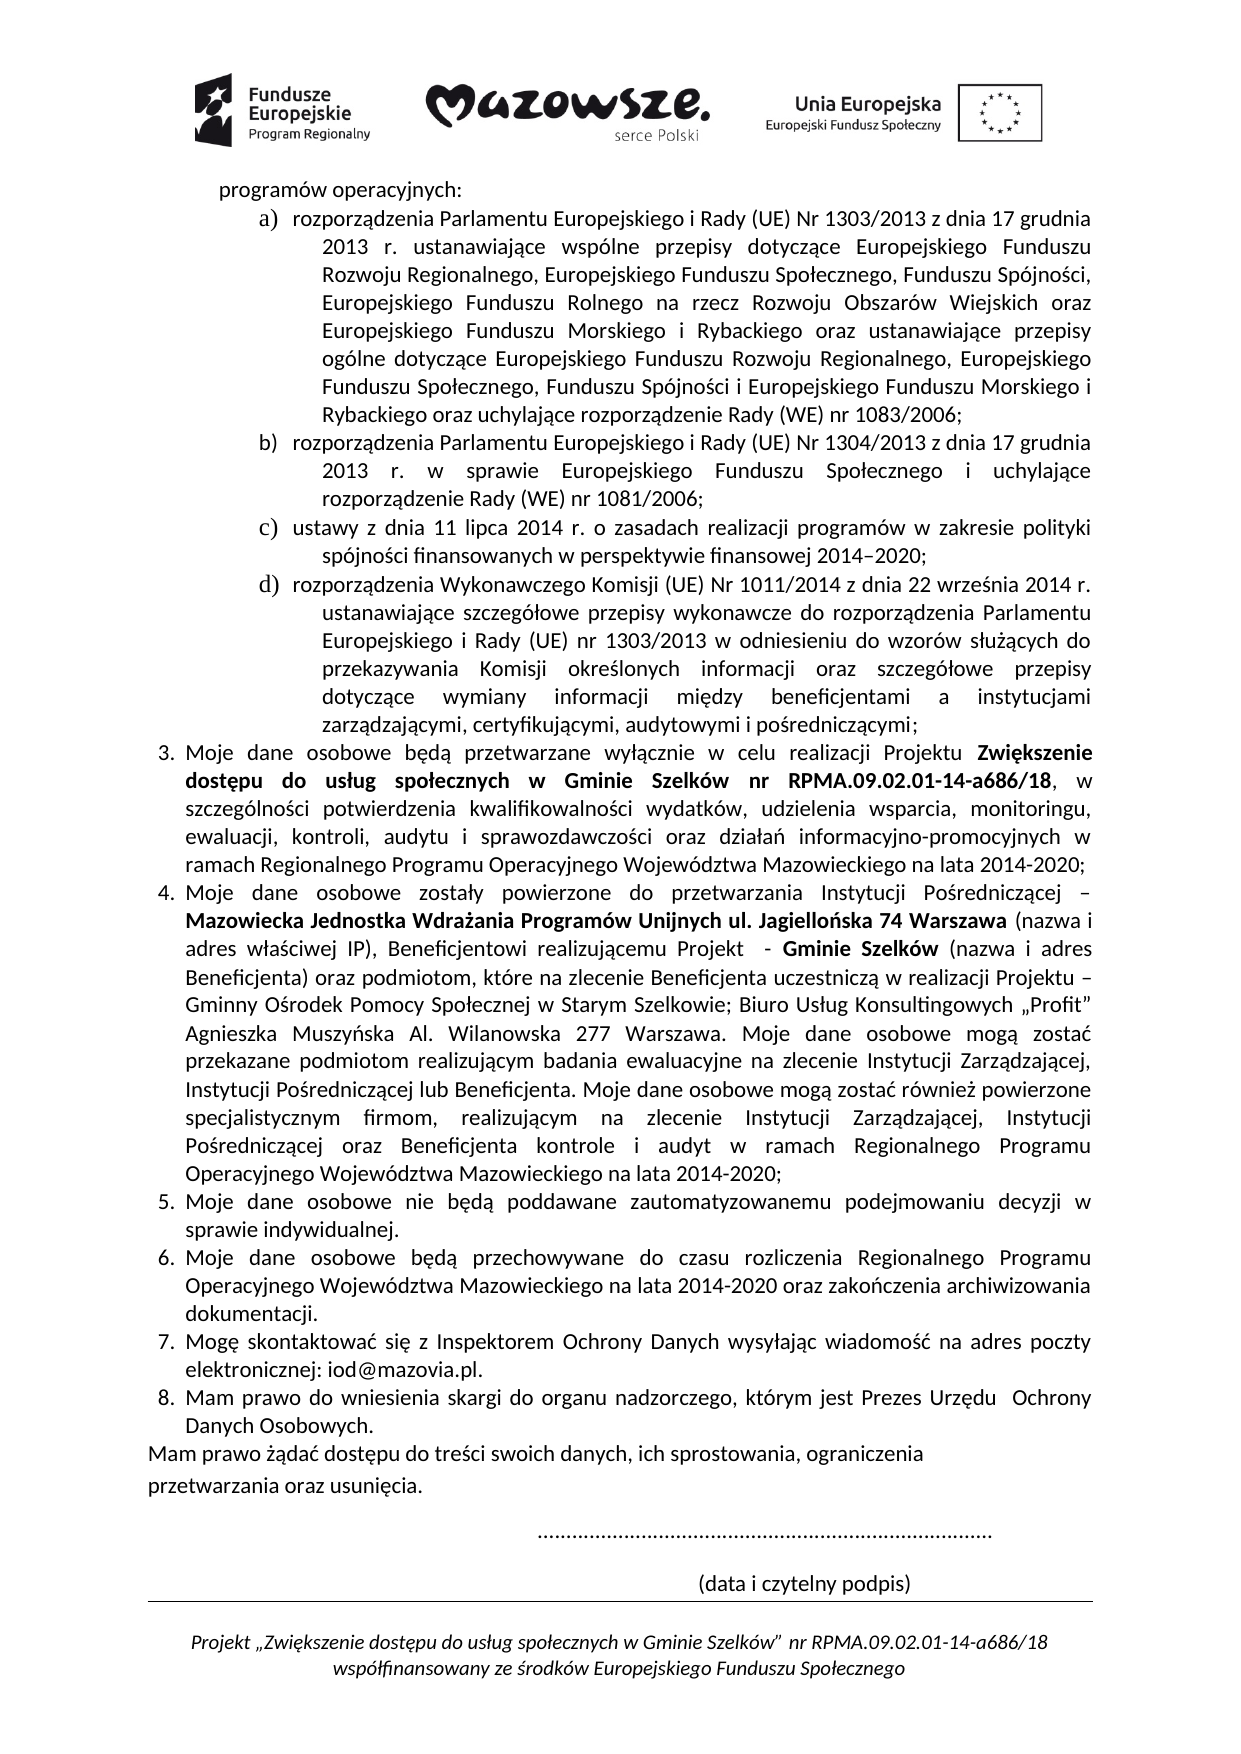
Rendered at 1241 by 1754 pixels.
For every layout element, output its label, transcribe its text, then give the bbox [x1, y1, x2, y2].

list Moje dane osobowe nie będą poddawane zautomatyzowanemu podejmowaniu decyzji w sprawie indywidualnej. [148, 1187, 1093, 1243]
text ............................................................................... [148, 1516, 1093, 1544]
list Mogę skontaktować się z Inspektorem Ochrony Danych wysyłając wiadomość na adres poczty elektronicznej: iod@mazovia.pl. [148, 1327, 1093, 1383]
list programów operacyjnych: [185, 175, 1093, 203]
list Mam prawo do wniesienia skargi do organu nadzorczego, którym jest Prezes Urzędu Ochrony Danych Osobowych. [148, 1383, 1093, 1439]
text Mam prawo żądać dostępu do treści swoich danych, ich sprostowania, ograniczenia przetwarzania oraz usunięcia. [148, 1439, 1033, 1499]
list Moje dane osobowe będą przetwarzane wyłącznie w celu realizacji Projektu Zwiększenie dostępu do usług społecznych w Gminie Szelków nr RPMA.09.02.01-14-a686/18, w szczególności potwierdzenia kwalifikowalności wydatków, udzielenia wsparcia, monitoringu, ewaluacji, kontroli, audytu i sprawozdawczości oraz działań informacyjno-promocyjnych w ramach Regionalnego Programu Operacyjnego Województwa Mazowieckiego na lata 2014-2020; [148, 738, 1093, 878]
list Moje dane osobowe będą przechowywane do czasu rozliczenia Regionalnego Programu Operacyjnego Województwa Mazowieckiego na lata 2014-2020 oraz zakończenia archiwizowania dokumentacji. [148, 1243, 1093, 1327]
list rozporządzenia Parlamentu Europejskiego i Rady (UE) Nr 1303/2013 z dnia 17 grudnia 2013 r. ustanawiające wspólne przepisy dotyczące Europejskiego Funduszu Rozwoju Regionalnego, Europejskiego Funduszu Społecznego, Funduszu Spójności, Europejskiego Funduszu Rolnego na rzecz Rozwoju Obszarów Wiejskich oraz Europejskiego Funduszu Morskiego i Rybackiego oraz ustanawiające przepisy ogólne dotyczące Europejskiego Funduszu Rozwoju Regionalnego, Europejskiego Funduszu Społecznego, Funduszu Spójności i Europejskiego Funduszu Morskiego i Rybackiego oraz uchylające rozporządzenie Rady (WE) nr 1083/2006; [259, 203, 1093, 428]
text (data i czytelny podpis) [443, 1569, 1093, 1597]
list rozporządzenia Parlamentu Europejskiego i Rady (UE) Nr 1304/2013 z dnia 17 grudnia 2013 r. w sprawie Europejskiego Funduszu Społecznego i uchylające rozporządzenie Rady (WE) nr 1081/2006; [259, 428, 1093, 512]
list Moje dane osobowe zostały powierzone do przetwarzania Instytucji Pośredniczącej – Mazowiecka Jednostka Wdrażania Programów Unijnych ul. Jagiellońska 74 Warszawa (nazwa i adres właściwej IP), Beneficjentowi realizującemu Projekt - Gminie Szelków (nazwa i adres Beneficjenta) oraz podmiotom, które na zlecenie Beneficjenta uczestniczą w realizacji Projektu – Gminny Ośrodek Pomocy Społecznej w Starym Szelkowie; Biuro Usług Konsultingowych „Profit” Agnieszka Muszyńska Al. Wilanowska 277 Warszawa. Moje dane osobowe mogą zostać przekazane podmiotom realizującym badania ewaluacyjne na zlecenie Instytucji Zarządzającej, Instytucji Pośredniczącej lub Beneficjenta. Moje dane osobowe mogą zostać również powierzone specjalistycznym firmom, realizującym na zlecenie Instytucji Zarządzającej, Instytucji Pośredniczącej oraz Beneficjenta kontrole i audyt w ramach Regionalnego Programu Operacyjnego Województwa Mazowieckiego na lata 2014-2020; [148, 878, 1093, 1187]
list rozporządzenia Wykonawczego Komisji (UE) Nr 1011/2014 z dnia 22 września 2014 r. ustanawiające szczegółowe przepisy wykonawcze do rozporządzenia Parlamentu Europejskiego i Rady (UE) nr 1303/2013 w odniesieniu do wzorów służących do przekazywania Komisji określonych informacji oraz szczegółowe przepisy dotyczące wymiany informacji między beneficjentami a instytucjami zarządzającymi, certyfikującymi, audytowymi i pośredniczącymi; [259, 569, 1093, 738]
list ustawy z dnia 11 lipca 2014 r. o zasadach realizacji programów w zakresie polityki spójności finansowanych w perspektywie finansowej 2014–2020; [259, 512, 1093, 569]
